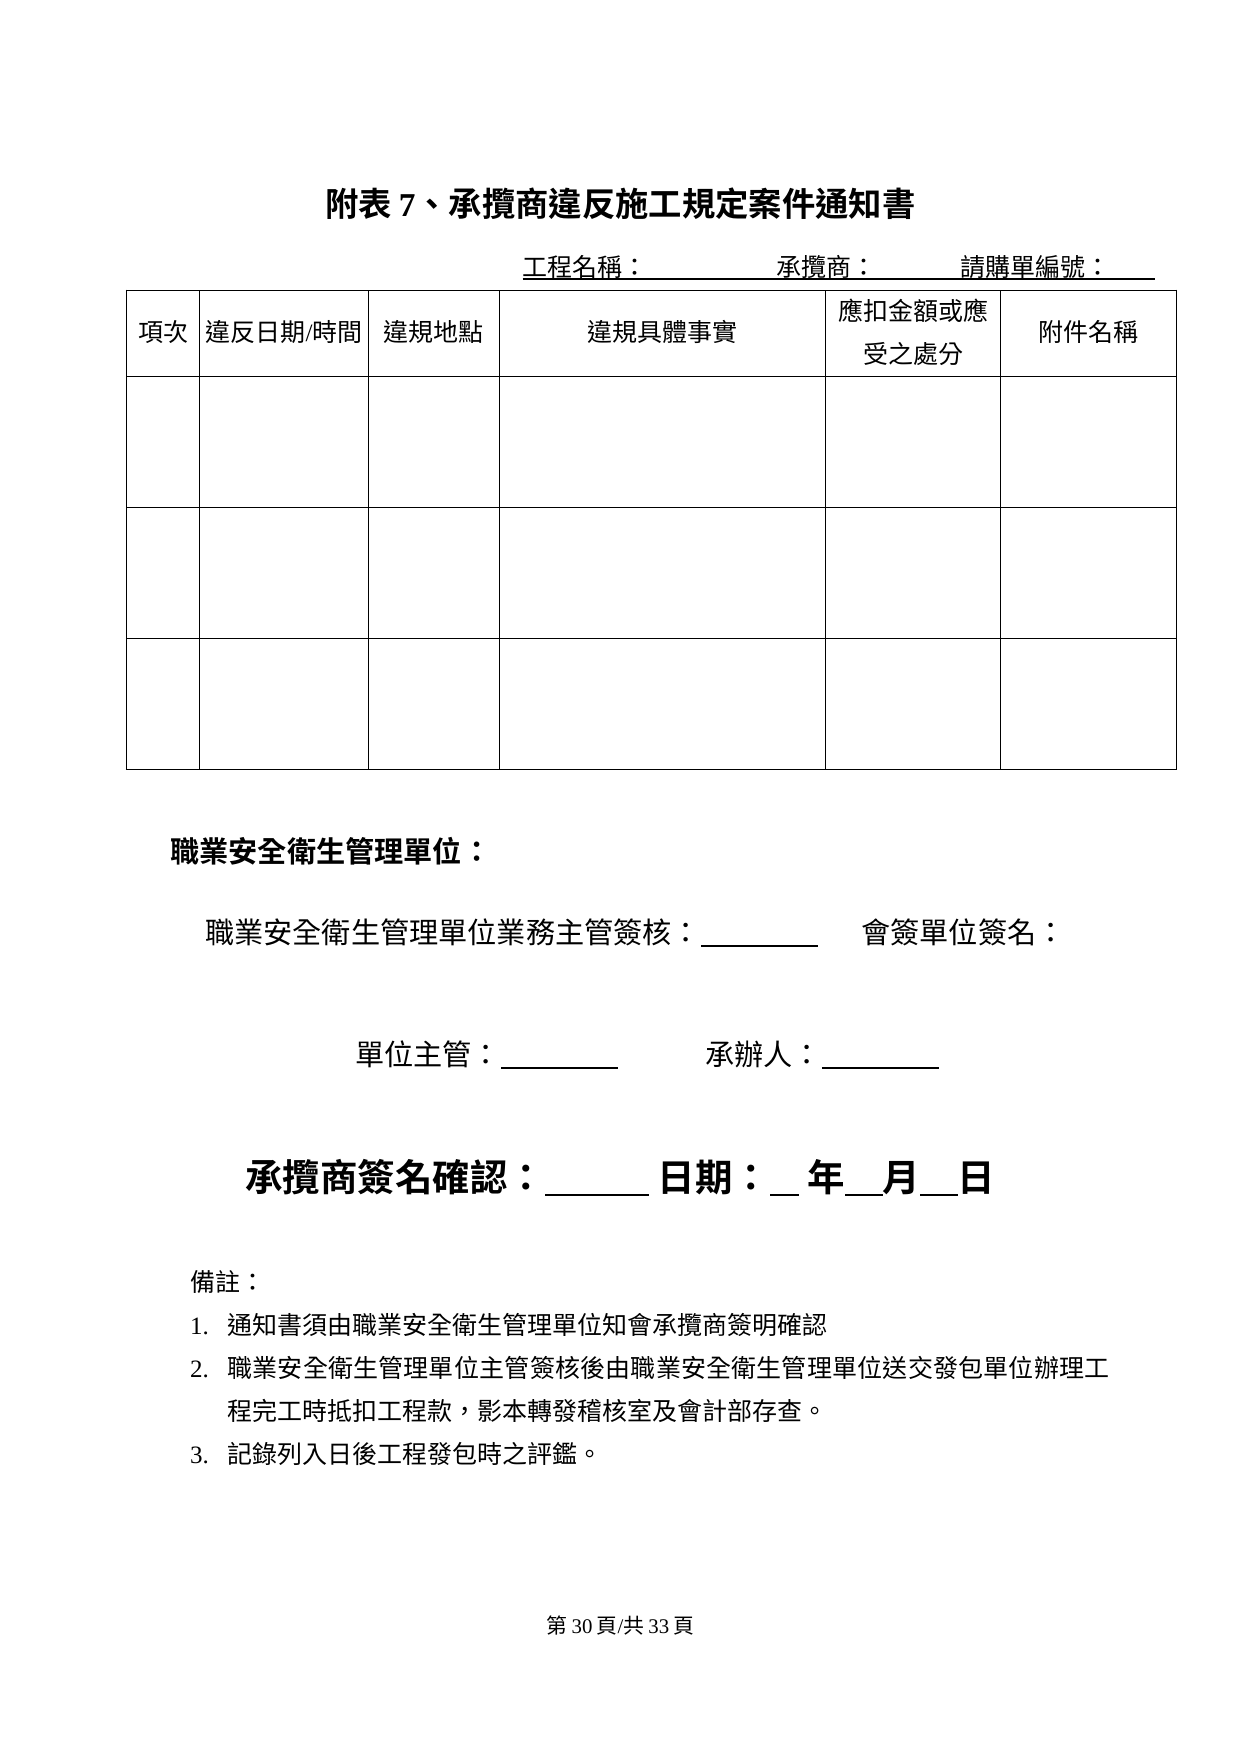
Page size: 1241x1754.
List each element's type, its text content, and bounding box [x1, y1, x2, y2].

table_cell [500, 639, 825, 769]
table_cell [127, 508, 199, 638]
list 職業安全衛生管理單位主管簽核後由職業安全衛生管理單位送交發包單位辦理工程完工時抵扣工程款，影本轉發稽核室及會計部存查。 [190, 1347, 1110, 1428]
text 職業安全衛生管理單位： [130, 812, 1110, 887]
table_cell [200, 508, 368, 638]
table_cell [826, 639, 1000, 769]
text 承攬商簽名確認： 日期： 年 月 日 [130, 1137, 1110, 1212]
table_header 項次 [127, 291, 199, 376]
text 工程名稱： 承攬商： 請購單編號： [130, 247, 1110, 284]
table_cell [826, 508, 1000, 638]
text 職業安全衛生管理單位業務主管簽核： 會簽單位簽名： [205, 893, 1110, 968]
table_header 應扣金額或應受之處分 [826, 291, 1000, 376]
table_cell [826, 377, 1000, 507]
text 備註： [130, 1262, 1110, 1299]
table_header 附件名稱 [1001, 291, 1176, 376]
table_cell [127, 639, 199, 769]
table_cell [1001, 377, 1176, 507]
table_cell [1001, 508, 1176, 638]
text 單位主管： 承辦人： [355, 1015, 1110, 1090]
table_cell [369, 508, 499, 638]
text 附表7、承攬商違反施工規定案件通知書 [130, 164, 1110, 239]
list 記錄列入日後工程發包時之評鑑。 [190, 1433, 1110, 1471]
table_header 違規具體事實 [500, 291, 825, 376]
list 通知書須由職業安全衛生管理單位知會承攬商簽明確認 [190, 1304, 1110, 1342]
table_cell [369, 377, 499, 507]
table_cell [200, 377, 368, 507]
table_cell [369, 639, 499, 769]
table_cell [200, 639, 368, 769]
table_header 違反日期/時間 [200, 291, 368, 376]
table_cell [500, 508, 825, 638]
table_cell [127, 377, 199, 507]
table_cell [1001, 639, 1176, 769]
table_cell [500, 377, 825, 507]
table_header 違規地點 [369, 291, 499, 376]
